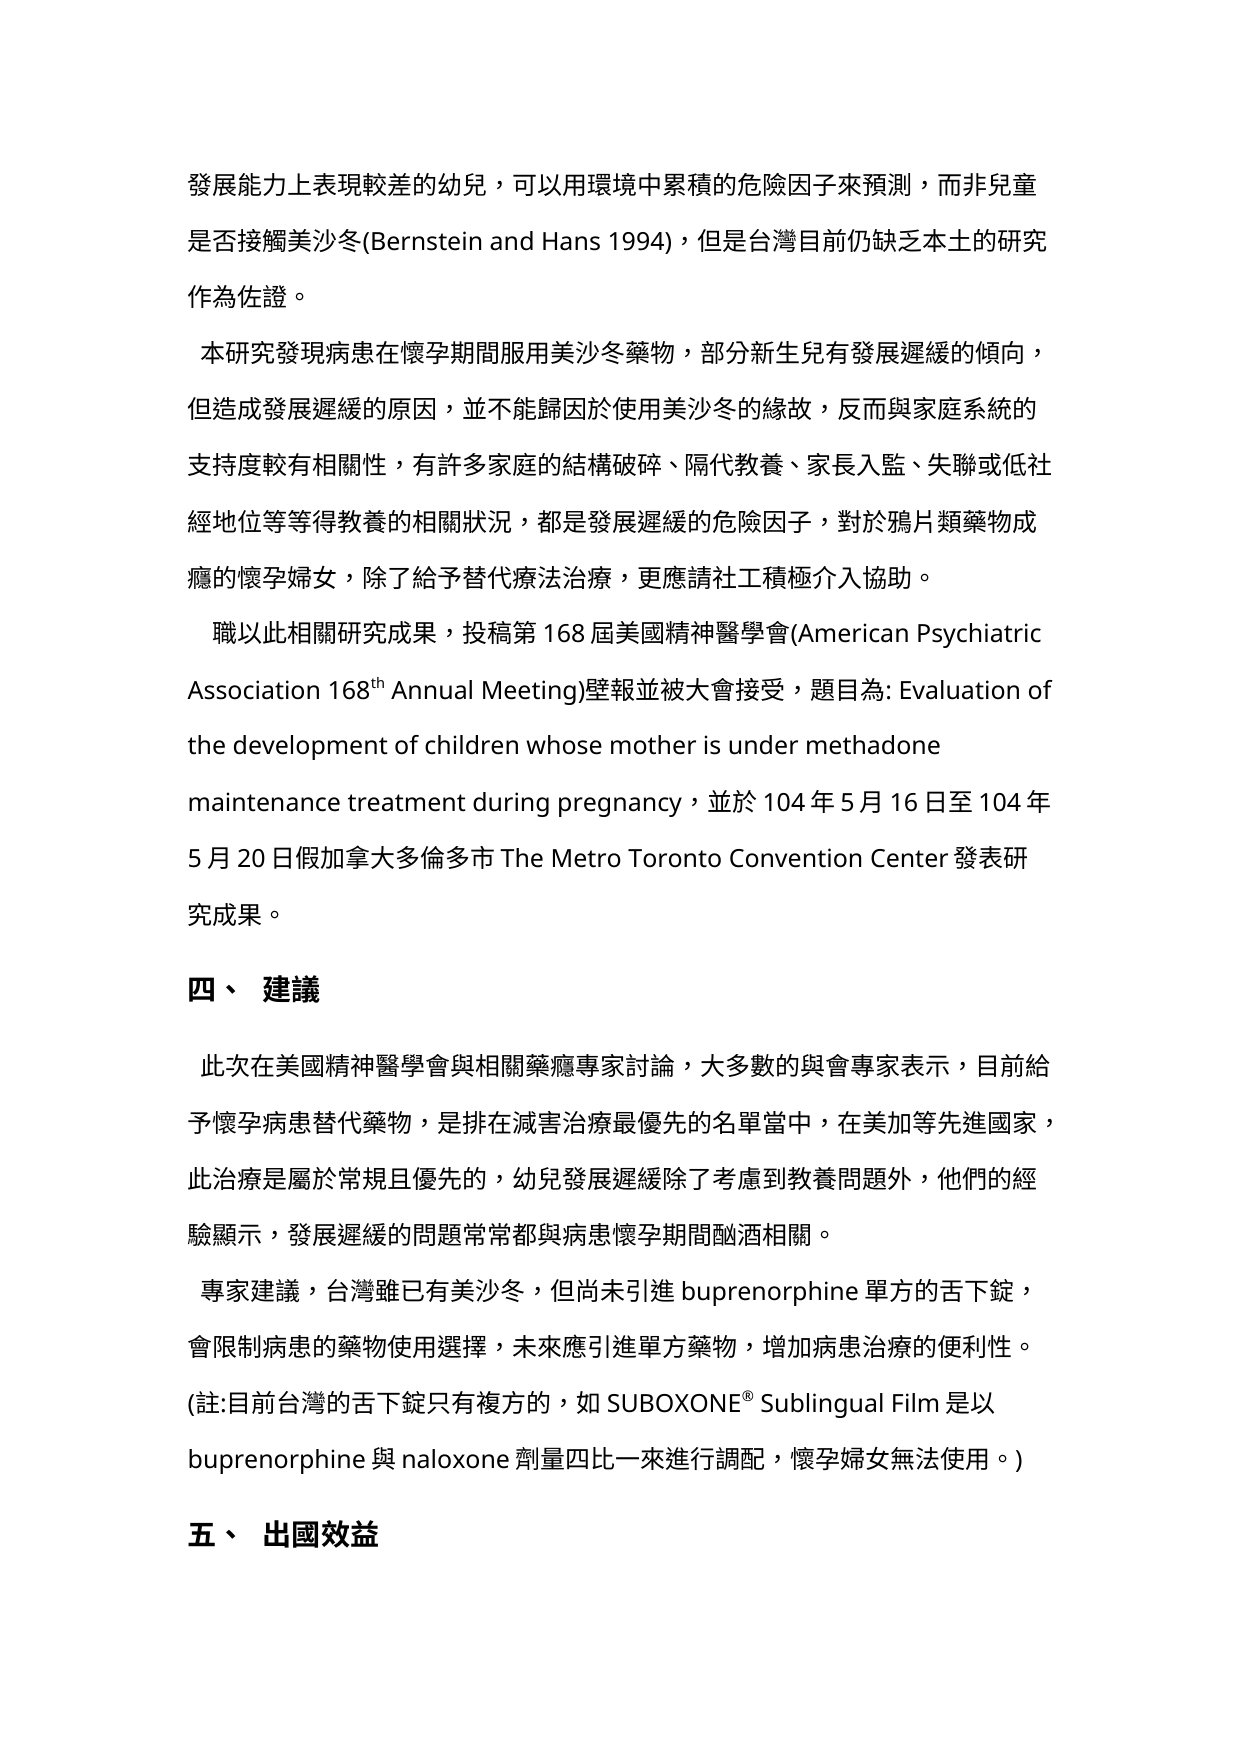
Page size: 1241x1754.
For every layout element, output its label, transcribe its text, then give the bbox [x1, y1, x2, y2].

text 專家建議，台灣雖已有美沙冬，但尚未引進buprenorphine單方的舌下錠，會限制病患的藥物使用選擇，未來應引進單方藥物，增加病患治療的便利性。(註:目前台灣的舌下錠只有複方的，如SUBOXONE® Sublingual Film是以buprenorphine與naloxone劑量四比一來進行調配，懷孕婦女無法使用。) [187, 1271, 1053, 1477]
text 發展能力上表現較差的幼兒，可以用環境中累積的危險因子來預測，而非兒童是否接觸美沙冬(Bernstein and Hans 1994)，但是台灣目前仍缺乏本土的研究作為佐證。 [187, 164, 1053, 314]
text 職以此相關研究成果，投稿第168屆美國精神醫學會(American Psychiatric Association 168th Annual Meeting)壁報並被大會接受，題目為: Evaluation of the development of children whose mother is under methadone maintenance treatment during pregnancy，並於104年5月16日至104年5月20日假加拿大多倫多市The Metro Toronto Convention Center發表研究成果。 [187, 613, 1053, 932]
text 此次在美國精神醫學會與相關藥癮專家討論，大多數的與會專家表示，目前給予懷孕病患替代藥物，是排在減害治療最優先的名單當中，在美加等先進國家，此治療是屬於常規且優先的，幼兒發展遲緩除了考慮到教養問題外，他們的經驗顯示，發展遲緩的問題常常都與病患懷孕期間酗酒相關。 [187, 1046, 1053, 1252]
list 建議 [187, 950, 1053, 1025]
list 出國效益 [187, 1495, 1053, 1570]
text 本研究發現病患在懷孕期間服用美沙冬藥物，部分新生兒有發展遲緩的傾向，但造成發展遲緩的原因，並不能歸因於使用美沙冬的緣故，反而與家庭系統的支持度較有相關性，有許多家庭的結構破碎、隔代教養、家長入監、失聯或低社經地位等等得教養的相關狀況，都是發展遲緩的危險因子，對於鴉片類藥物成癮的懷孕婦女，除了給予替代療法治療，更應請社工積極介入協助。 [187, 333, 1053, 595]
